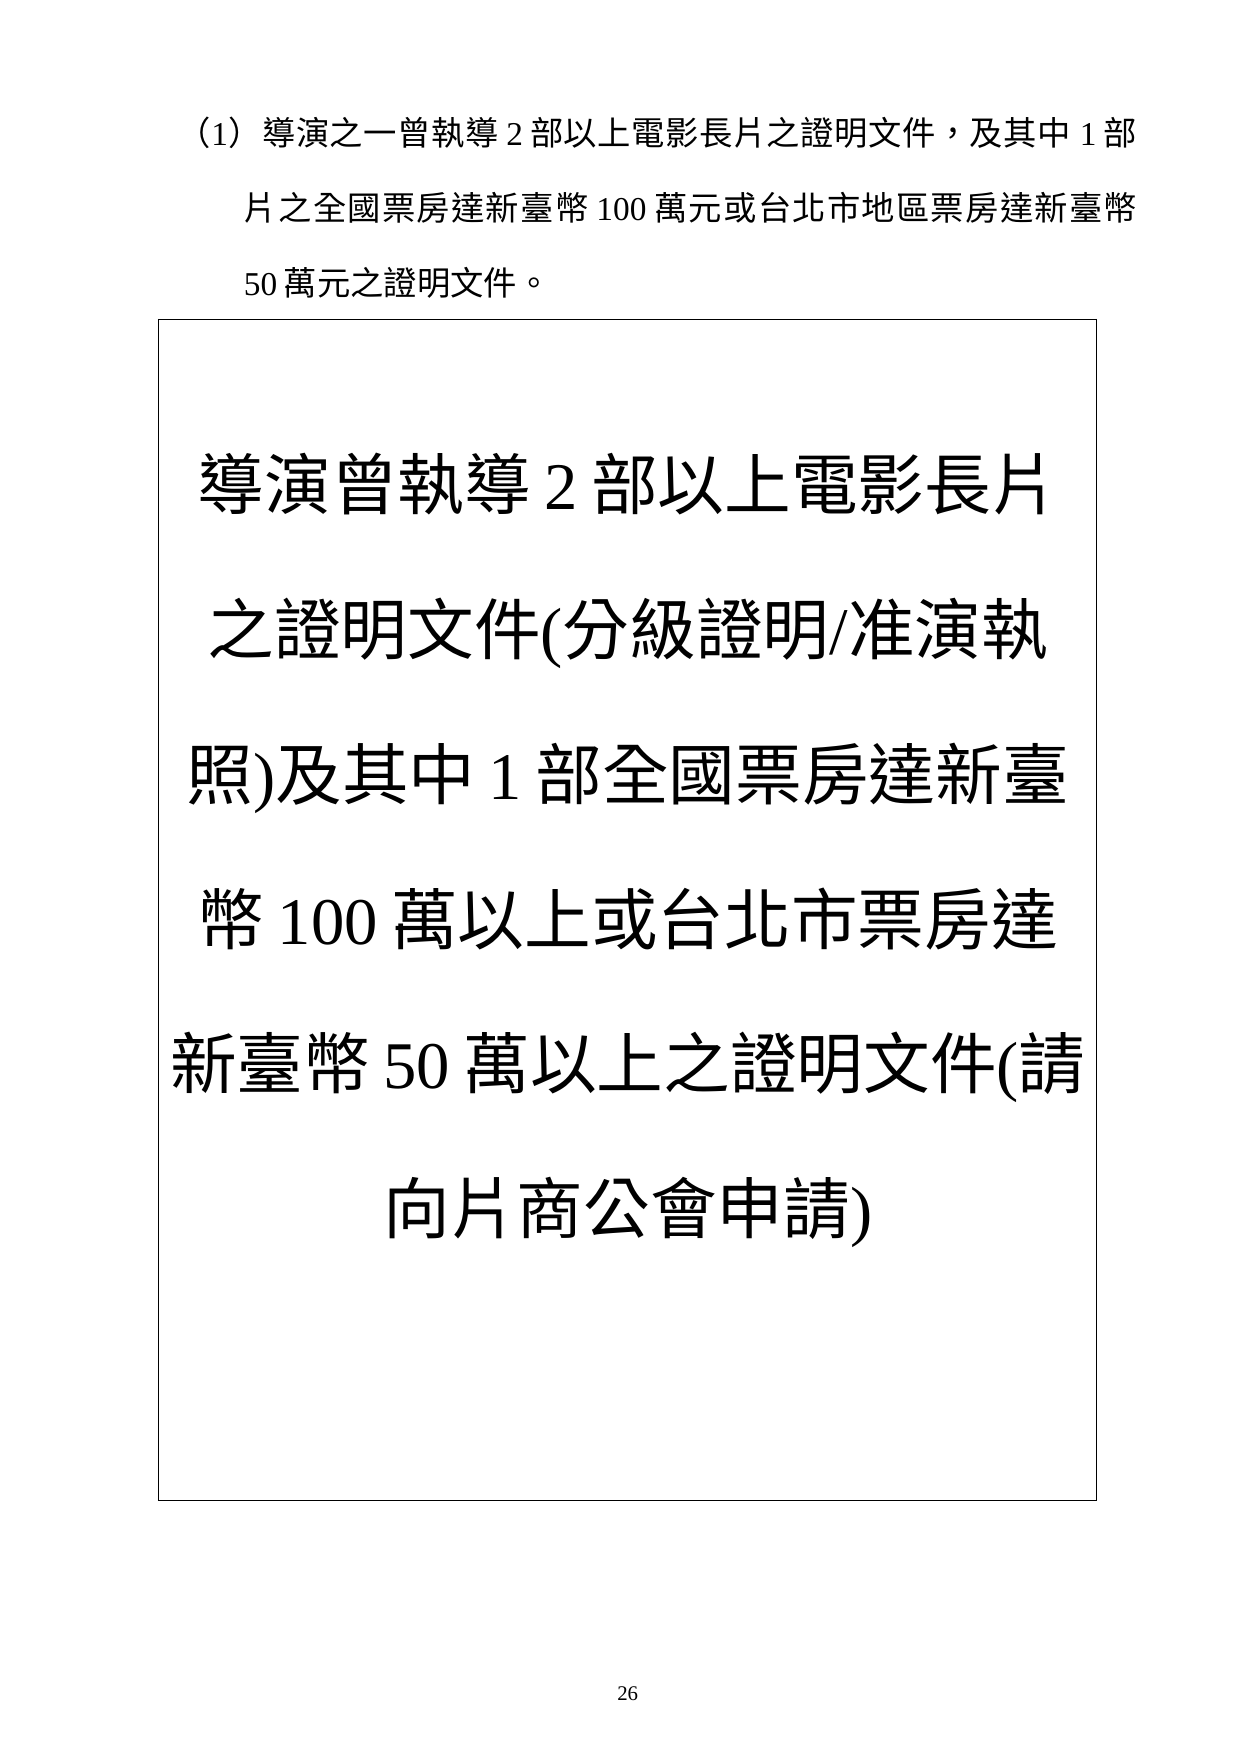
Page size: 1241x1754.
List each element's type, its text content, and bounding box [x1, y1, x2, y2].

table_header 導演曾執導2部以上電影長片之證明文件(分級證明/准演執照)及其中1部全國票房達新臺幣100萬以上或台北市票房達新臺幣50萬以上之證明文件(請向片商公會申請) [159, 320, 1096, 1500]
text （1）導演之一曾執導2部以上電影長片之證明文件，及其中1部片之全國票房達新臺幣100萬元或台北市地區票房達新臺幣50萬元之證明文件。 [177, 94, 1137, 319]
